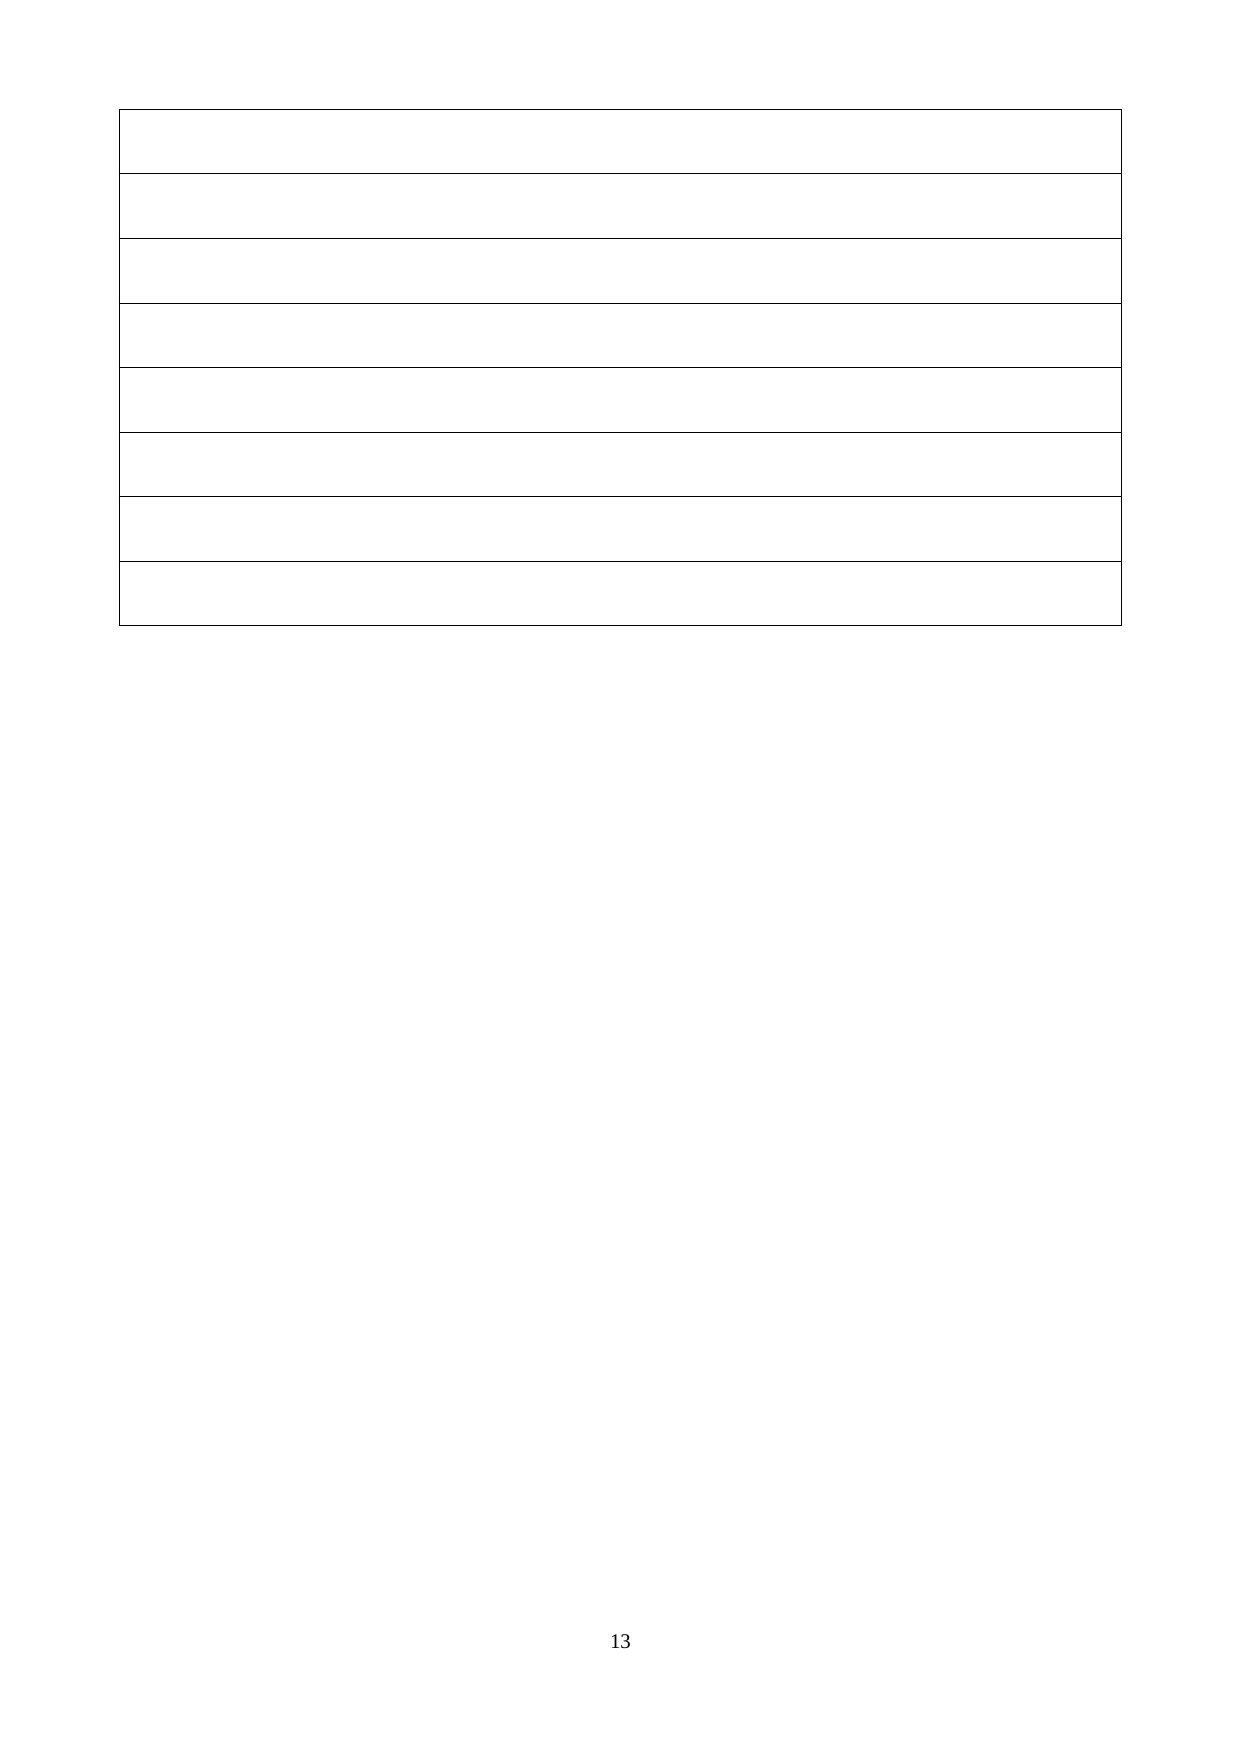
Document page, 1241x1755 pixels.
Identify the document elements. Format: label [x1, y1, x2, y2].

table_cell [120, 110, 1121, 173]
table_cell [120, 368, 1121, 432]
table_cell [120, 562, 1121, 625]
table_cell [120, 304, 1121, 367]
table_cell [120, 174, 1121, 238]
table_cell [120, 239, 1121, 302]
table_cell [120, 433, 1121, 496]
table_cell [120, 497, 1121, 561]
